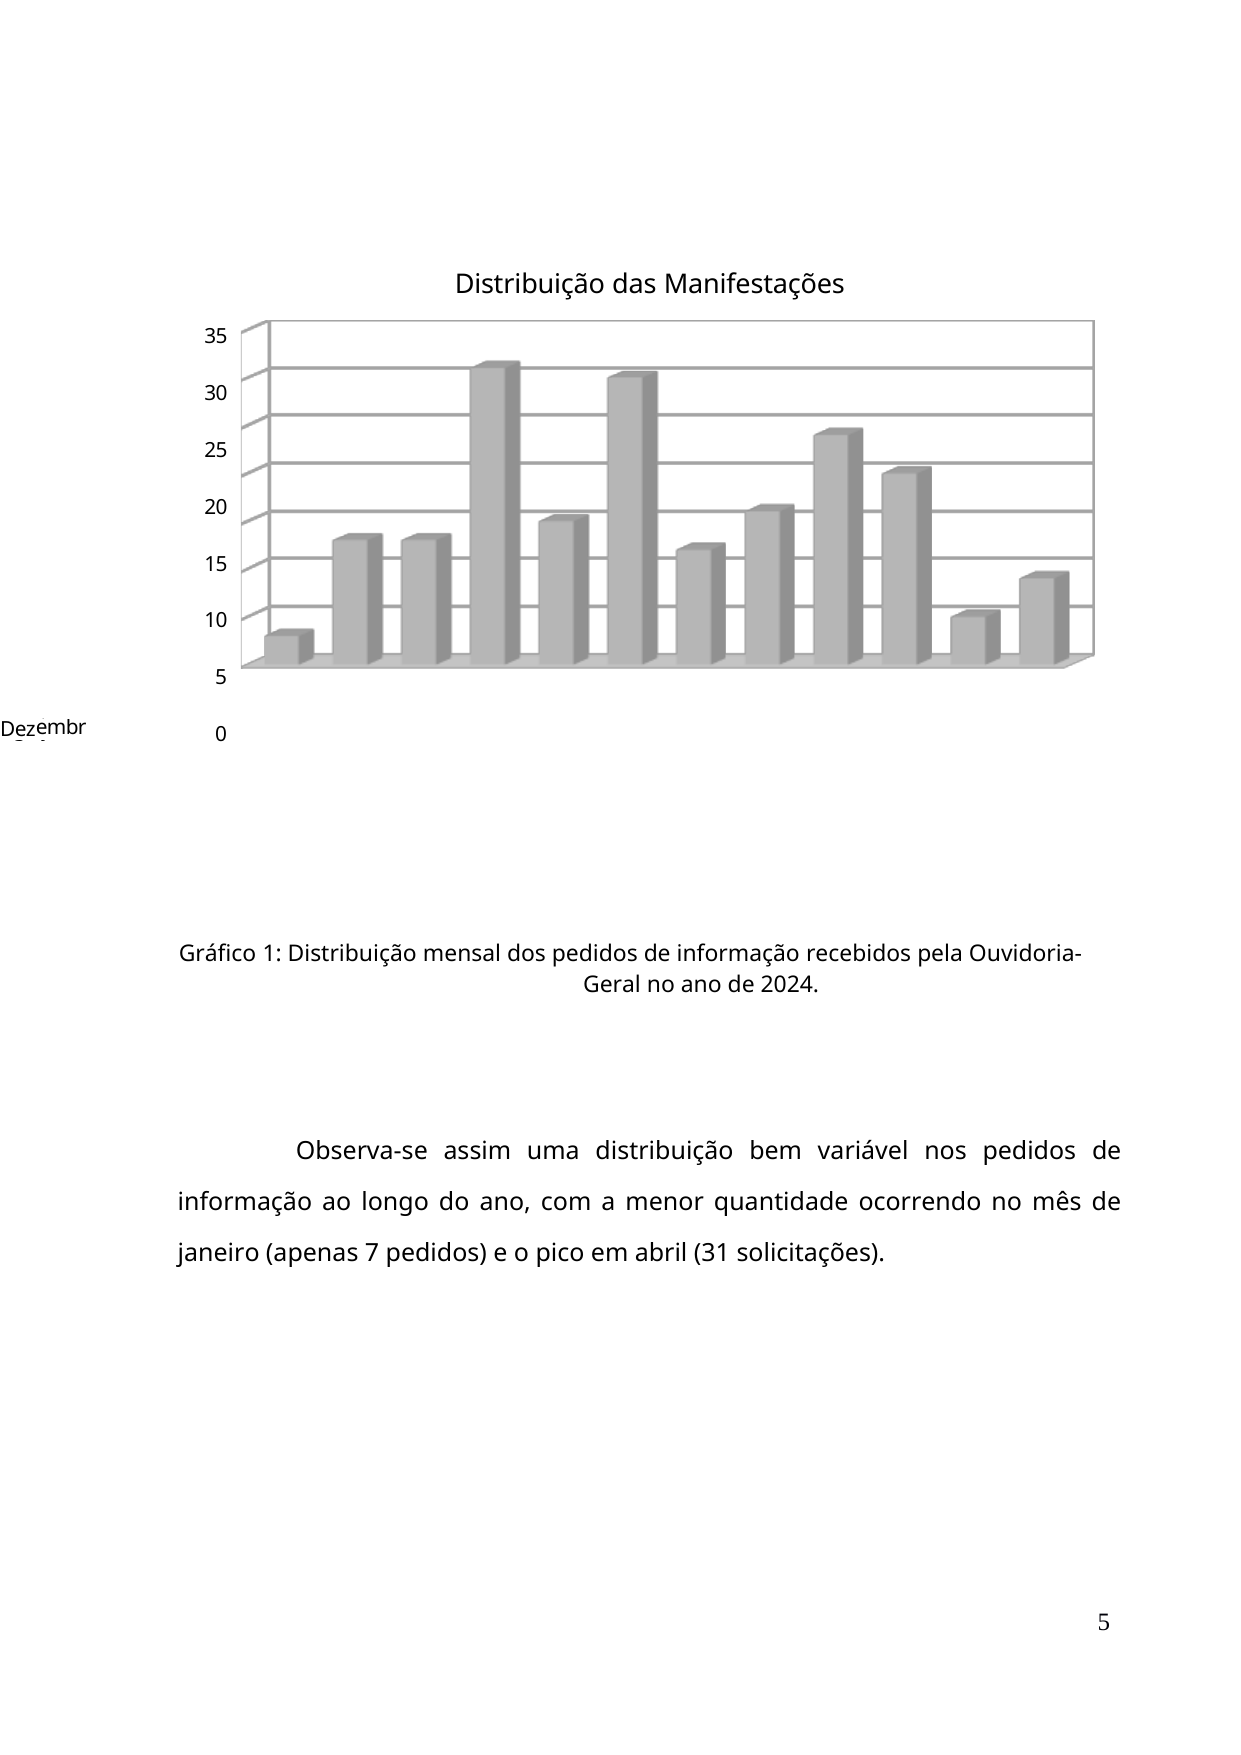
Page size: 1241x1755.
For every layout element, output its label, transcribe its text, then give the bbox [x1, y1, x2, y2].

text [795, 549, 812, 556]
text [932, 560, 1092, 577]
text [932, 492, 1092, 509]
text [864, 609, 881, 634]
text [864, 435, 1092, 461]
text [522, 492, 606, 509]
text [659, 609, 675, 634]
text [272, 492, 469, 509]
text [864, 560, 881, 577]
text [726, 609, 744, 634]
text [864, 549, 881, 556]
text [522, 378, 606, 406]
text [932, 549, 1092, 556]
text [1095, 378, 1137, 406]
text [795, 514, 812, 520]
text [1095, 549, 1137, 577]
text [659, 435, 812, 461]
text 30 [204, 378, 240, 406]
text 5 [215, 662, 1137, 691]
text [453, 549, 469, 556]
text [242, 606, 264, 617]
text [590, 560, 606, 577]
text [659, 378, 1092, 406]
text [1001, 609, 1018, 634]
text [1095, 606, 1137, 634]
text [659, 514, 744, 520]
text [795, 609, 812, 634]
text 10 [204, 606, 240, 634]
text [384, 560, 400, 577]
text [272, 609, 331, 634]
text 0 [215, 719, 1137, 748]
text 35 [204, 321, 260, 349]
text [1095, 492, 1137, 520]
text [242, 549, 267, 569]
text Observa-se assim uma distribuição bem variável nos pedidos de informação ao longo do ano, com a menor quantidade ocorrendo no mês de janeiro (apenas 7 pedidos) e o pico em abril (31 solicitações). [177, 1133, 1122, 1269]
text [1095, 321, 1137, 349]
text [522, 435, 606, 461]
text [1070, 609, 1092, 634]
text [272, 549, 331, 556]
text [590, 514, 606, 520]
text [659, 549, 675, 556]
text Gráfico 1: Distribuição mensal dos pedidos de informação recebidos pela Ouvidoria-Geral no ano de 2024. [178, 937, 1137, 999]
text [272, 435, 469, 461]
text [795, 560, 812, 577]
text [242, 611, 267, 634]
text [272, 514, 469, 520]
text [272, 322, 1092, 349]
text [932, 609, 964, 634]
text [384, 549, 400, 556]
text [453, 560, 469, 577]
text Distribuição das Manifestações [177, 264, 1122, 301]
text [864, 514, 881, 520]
text [242, 324, 267, 349]
text [726, 560, 744, 577]
text [659, 492, 812, 509]
text [453, 609, 469, 634]
text [522, 609, 537, 634]
text [864, 492, 881, 509]
text [522, 514, 551, 520]
text 15 [204, 549, 240, 577]
text [522, 549, 537, 556]
text [726, 549, 744, 556]
text Dezembro [0, 719, 93, 740]
text 25 [204, 435, 240, 463]
text [590, 609, 606, 634]
text [242, 435, 267, 463]
text [242, 378, 267, 406]
text 20 [204, 492, 240, 520]
text [272, 378, 469, 406]
text [590, 549, 606, 556]
text [242, 563, 267, 577]
text [272, 560, 331, 577]
text [522, 560, 537, 577]
text [659, 560, 675, 577]
text [384, 609, 400, 634]
text [1095, 435, 1137, 463]
text [932, 514, 1092, 520]
text [242, 492, 267, 520]
